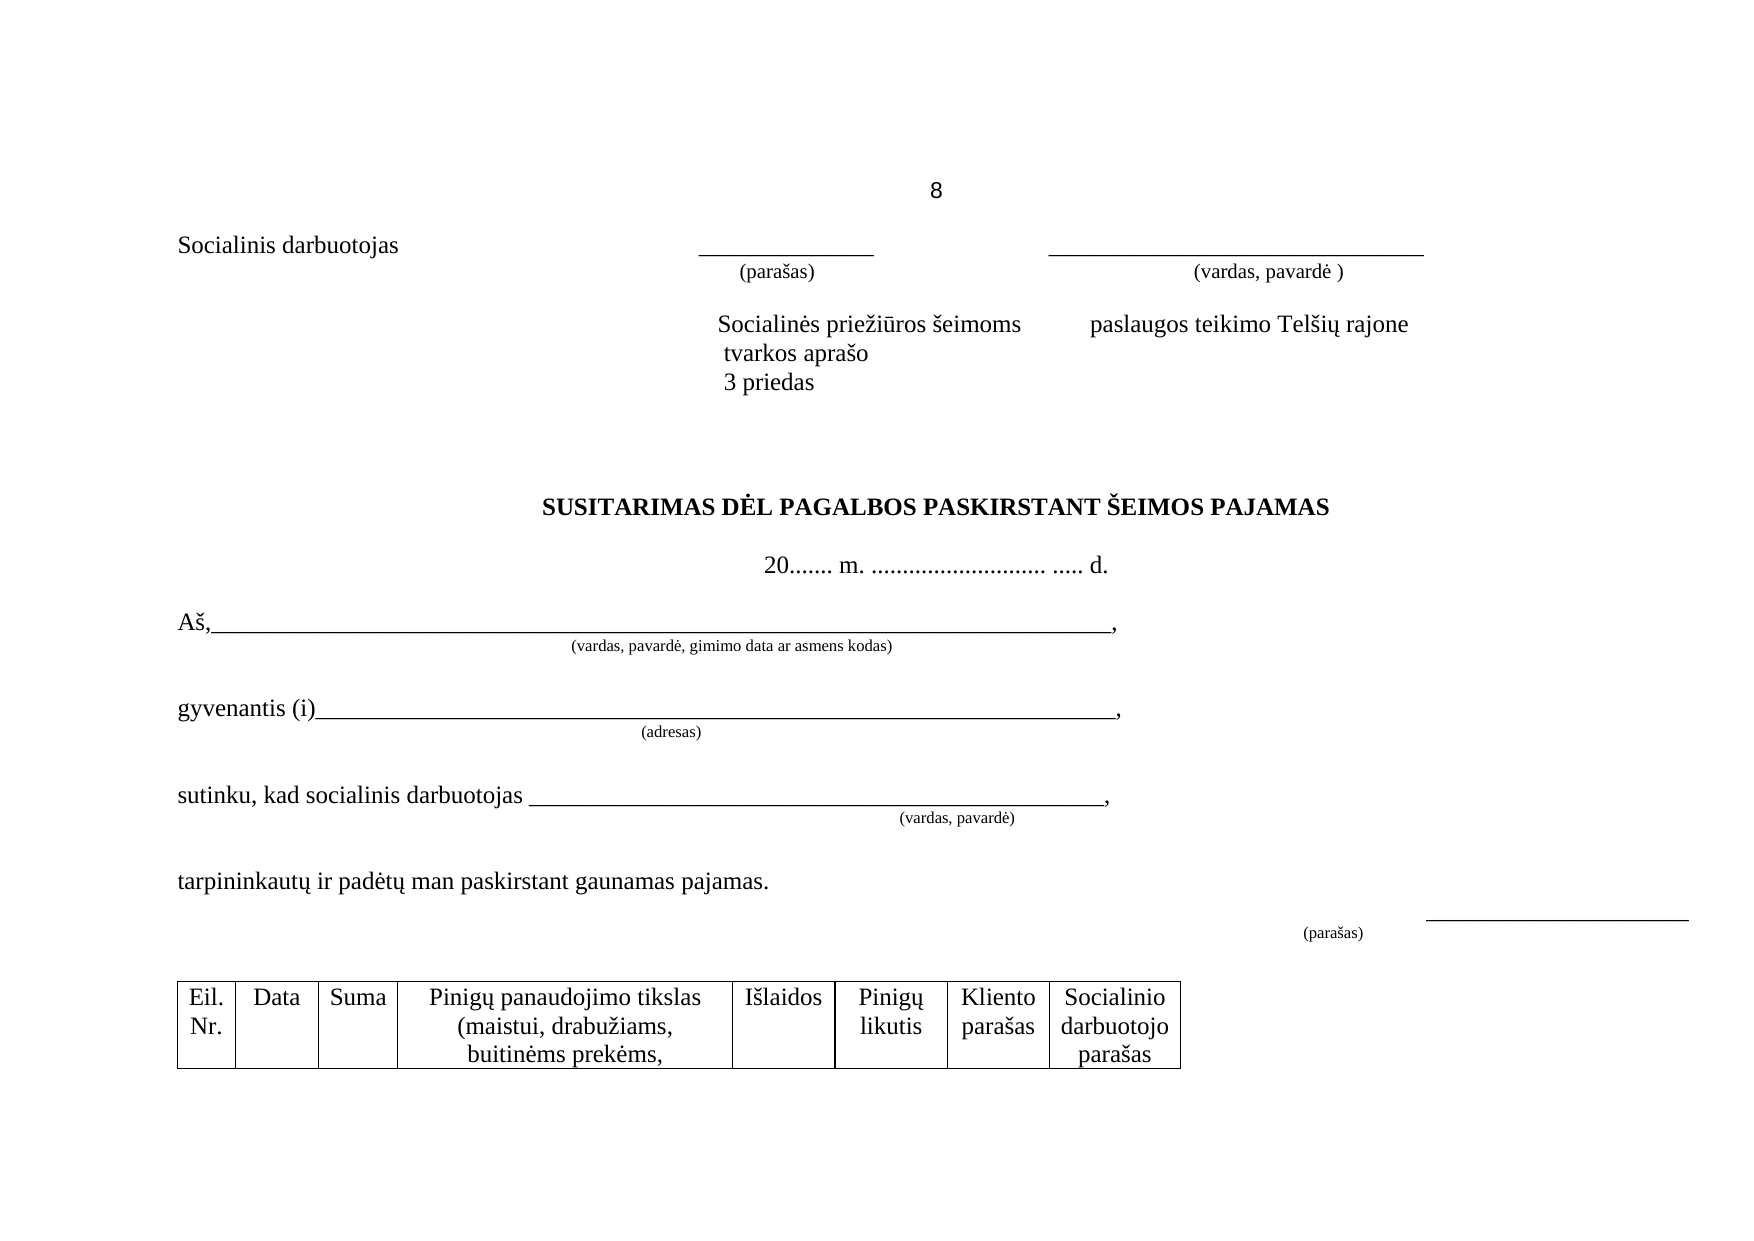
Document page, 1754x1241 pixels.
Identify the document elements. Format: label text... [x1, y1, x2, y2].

table_header Pinigų likutis [836, 982, 947, 1068]
text sutinku, kad socialinis darbuotojas ______________________________________________, [177, 780, 1695, 808]
table_header Data [236, 982, 318, 1068]
text (parašas) [582, 923, 1695, 952]
table_header Eil. Nr. [178, 982, 235, 1068]
table_header Socialinio darbuotojo parašas [1050, 982, 1180, 1068]
table_header Išlaidos [733, 982, 834, 1068]
text gyvenantis (i)________________________________________________________________, [177, 693, 1695, 722]
table_header Pinigų panaudojimo tikslas (maistui, drabužiams, buitinėms prekėms, [398, 982, 732, 1068]
text _____________________ [177, 895, 1695, 923]
text Socialinis darbuotojas ______________ ______________________________ [177, 230, 1695, 259]
text SUSITARIMAS DĖL PAGALBOS PASKIRSTANT ŠEIMOS PAJAMAS [177, 492, 1695, 521]
text tvarkos aprašo [723, 338, 1695, 367]
text 20....... m. ............................ ..... d. [177, 550, 1695, 578]
text (parašas) (vardas, pavardė ) [582, 259, 1695, 283]
text Socialinės priežiūros šeimoms paslaugos teikimo Telšių rajone [717, 309, 1695, 338]
text (vardas, pavardė, gimimo data ar asmens kodas) [177, 636, 1695, 665]
text Aš,________________________________________________________________________, [177, 607, 1695, 636]
text (vardas, pavardė) [312, 808, 1695, 837]
table_header Suma [319, 982, 397, 1068]
text tarpininkautų ir padėtų man paskirstant gaunamas pajamas. [177, 866, 1695, 895]
table_header Kliento parašas [948, 982, 1049, 1068]
text (adresas) [312, 722, 1695, 751]
text 3 priedas [723, 367, 1695, 395]
